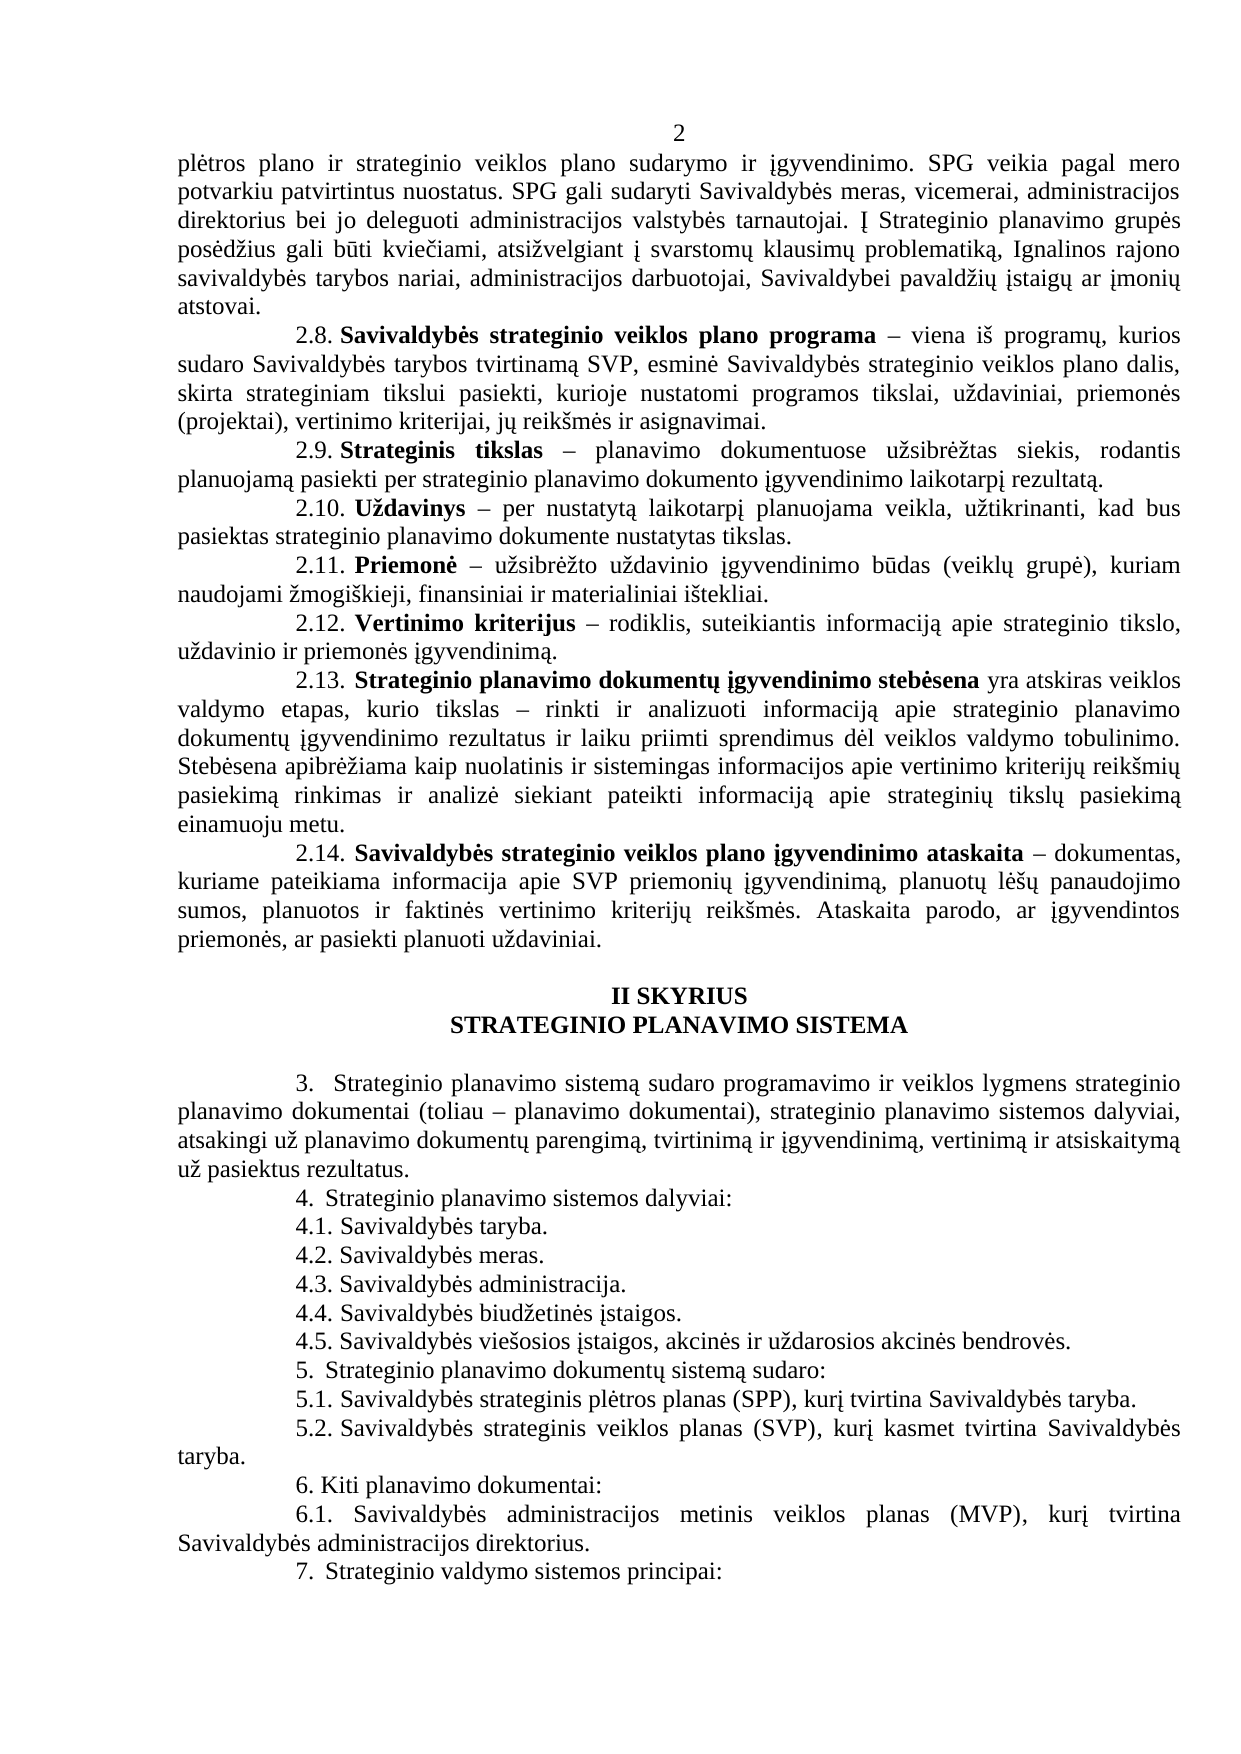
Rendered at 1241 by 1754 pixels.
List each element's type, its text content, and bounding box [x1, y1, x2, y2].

text 5.1. Savivaldybės strateginis plėtros planas (SPP), kurį tvirtina Savivaldybės taryba. [177, 1384, 1181, 1413]
text plėtros plano ir strateginio veiklos plano sudarymo ir įgyvendinimo. SPG veikia pagal mero potvarkiu patvirtintus nuostatus. SPG gali sudaryti Savivaldybės meras, vicemerai, administracijos direktorius bei jo deleguoti administracijos valstybės tarnautojai. Į Strateginio planavimo grupės posėdžius gali būti kviečiami, atsižvelgiant į svarstomų klausimų problematiką, Ignalinos rajono savivaldybės tarybos nariai, administracijos darbuotojai, Savivaldybei pavaldžių įstaigų ar įmonių atstovai. [177, 148, 1181, 320]
text II SKYRIUS [177, 981, 1181, 1010]
text 2.11. Priemonė – užsibrėžto uždavinio įgyvendinimo būdas (veiklų grupė), kuriam naudojami žmogiškieji, finansiniai ir materialiniai ištekliai. [177, 550, 1181, 608]
text 2.8. Savivaldybės strateginio veiklos plano programa – viena iš programų, kurios sudaro Savivaldybės tarybos tvirtinamą SVP, esminė Savivaldybės strateginio veiklos plano dalis, skirta strateginiam tikslui pasiekti, kurioje nustatomi programos tikslai, uždaviniai, priemonės (projektai), vertinimo kriterijai, jų reikšmės ir asignavimai. [177, 320, 1181, 435]
text 5. Strateginio planavimo dokumentų sistemą sudaro: [177, 1355, 1181, 1384]
text 4.3. Savivaldybės administracija. [177, 1269, 1181, 1298]
text STRATEGINIO PLANAVIMO SISTEMA [177, 1010, 1181, 1039]
text 2.13. Strateginio planavimo dokumentų įgyvendinimo stebėsena yra atskiras veiklos valdymo etapas, kurio tikslas – rinkti ir analizuoti informaciją apie strateginio planavimo dokumentų įgyvendinimo rezultatus ir laiku priimti sprendimus dėl veiklos valdymo tobulinimo. Stebėsena apibrėžiama kaip nuolatinis ir sistemingas informacijos apie vertinimo kriterijų reikšmių pasiekimą rinkimas ir analizė siekiant pateikti informaciją apie strateginių tikslų pasiekimą einamuoju metu. [177, 665, 1181, 838]
text 4.5. Savivaldybės viešosios įstaigos, akcinės ir uždarosios akcinės bendrovės. [177, 1326, 1181, 1355]
text 2.9. Strateginis tikslas – planavimo dokumentuose užsibrėžtas siekis, rodantis planuojamą pasiekti per strateginio planavimo dokumento įgyvendinimo laikotarpį rezultatą. [177, 435, 1181, 493]
text 6. Kiti planavimo dokumentai: [177, 1470, 1181, 1499]
text 2.12. Vertinimo kriterijus – rodiklis, suteikiantis informaciją apie strateginio tikslo, uždavinio ir priemonės įgyvendinimą. [177, 608, 1181, 665]
text 4. Strateginio planavimo sistemos dalyviai: [177, 1183, 1181, 1211]
text 4.1. Savivaldybės taryba. [177, 1211, 1181, 1240]
text 6.1. Savivaldybės administracijos metinis veiklos planas (MVP), kurį tvirtina Savivaldybės administracijos direktorius. [177, 1499, 1181, 1556]
text 3. Strateginio planavimo sistemą sudaro programavimo ir veiklos lygmens strateginio planavimo dokumentai (toliau – planavimo dokumentai), strateginio planavimo sistemos dalyviai, atsakingi už planavimo dokumentų parengimą, tvirtinimą ir įgyvendinimą, vertinimą ir atsiskaitymą už pasiektus rezultatus. [177, 1068, 1181, 1183]
text 5.2. Savivaldybės strateginis veiklos planas (SVP), kurį kasmet tvirtina Savivaldybės taryba. [177, 1413, 1181, 1470]
text 2.10. Uždavinys – per nustatytą laikotarpį planuojama veikla, užtikrinanti, kad bus pasiektas strateginio planavimo dokumente nustatytas tikslas. [177, 493, 1181, 550]
text 2.14. Savivaldybės strateginio veiklos plano įgyvendinimo ataskaita – dokumentas, kuriame pateikiama informacija apie SVP priemonių įgyvendinimą, planuotų lėšų panaudojimo sumos, planuotos ir faktinės vertinimo kriterijų reikšmės. Ataskaita parodo, ar įgyvendintos priemonės, ar pasiekti planuoti uždaviniai. [177, 838, 1181, 953]
text 4.4. Savivaldybės biudžetinės įstaigos. [177, 1298, 1181, 1326]
text 4.2. Savivaldybės meras. [177, 1240, 1181, 1269]
text 7. Strateginio valdymo sistemos principai: [177, 1556, 1181, 1585]
